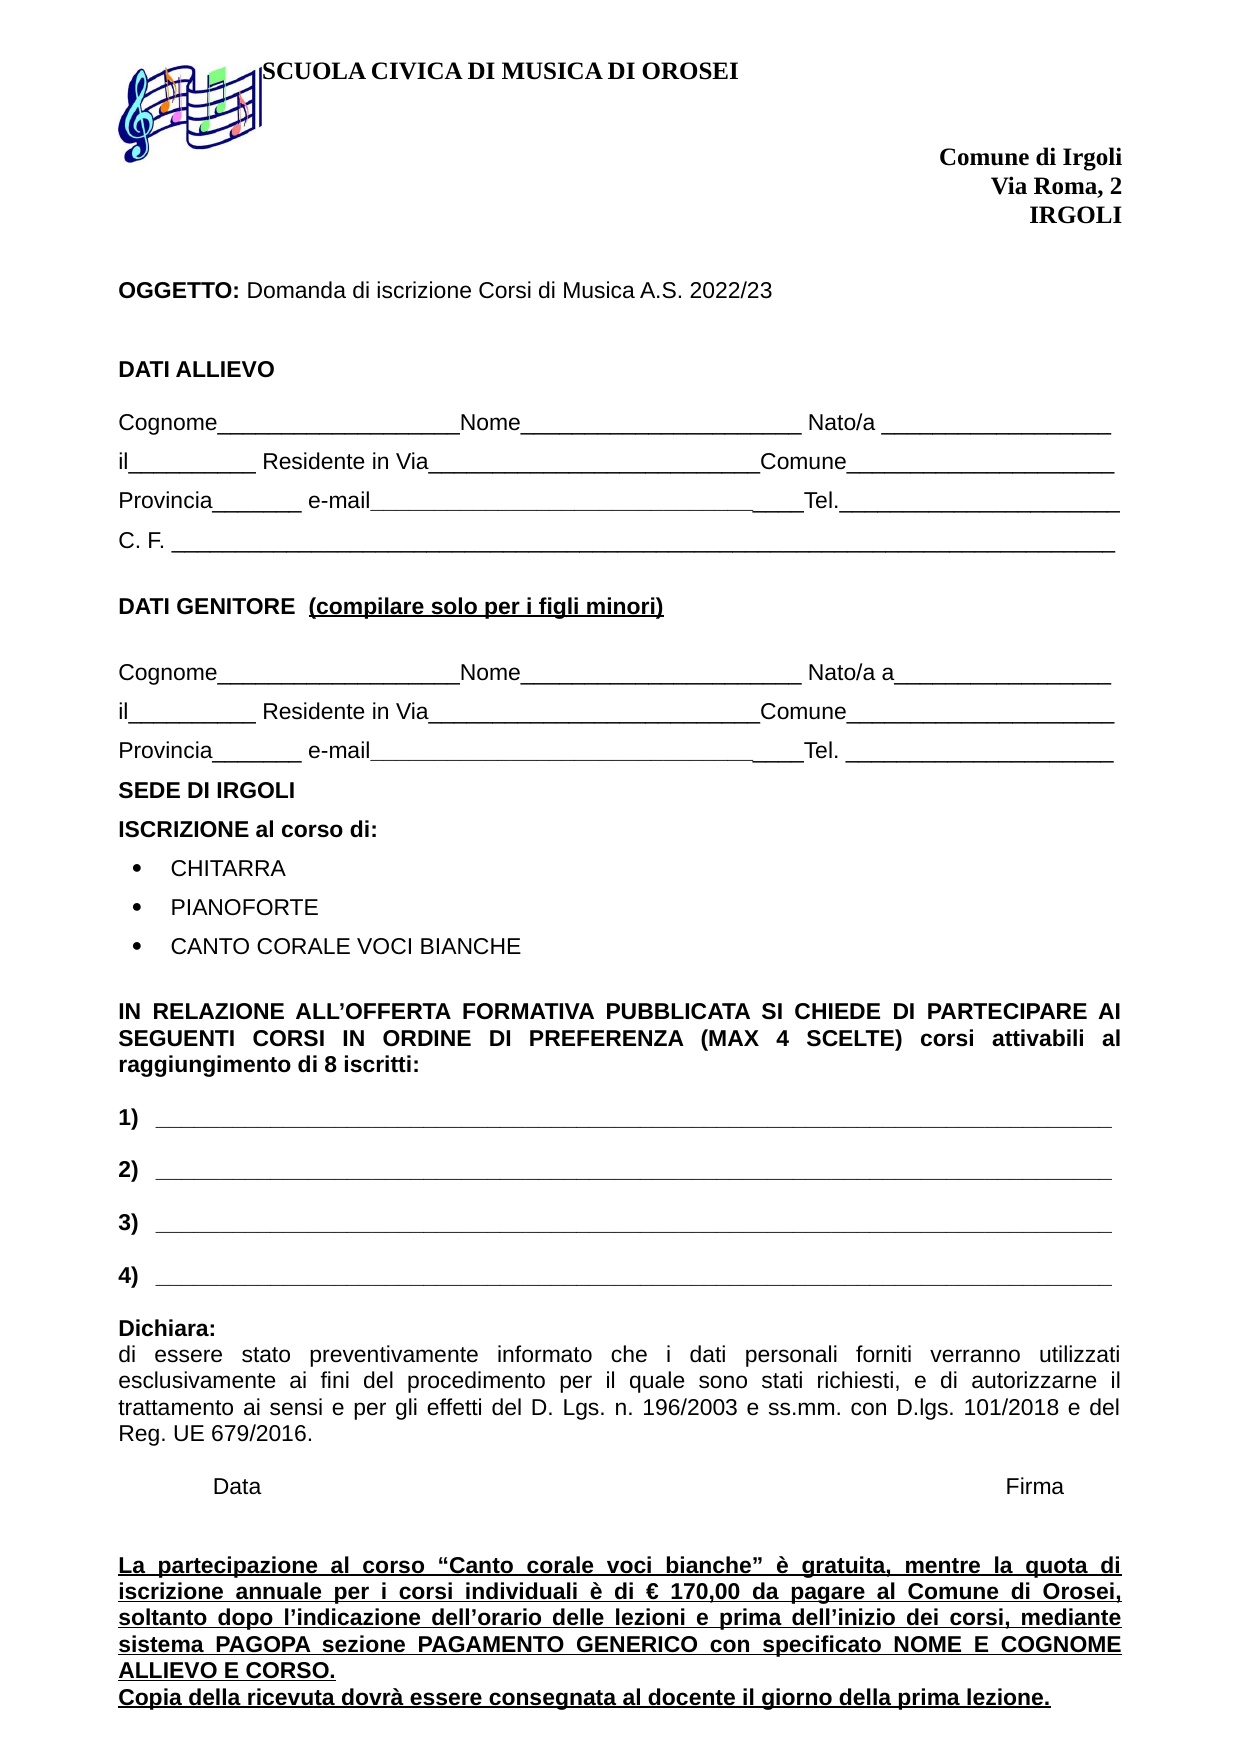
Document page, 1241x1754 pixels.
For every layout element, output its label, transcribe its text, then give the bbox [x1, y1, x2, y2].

text iscrizione annuale per i corsi individuali è di € 170,00 da pagare al Comune di Orosei, [118, 1576, 1122, 1601]
list ___________________________________________________________________________ [118, 1156, 1122, 1183]
list CHITARRA [133, 855, 1122, 882]
list PIANOFORTE [133, 894, 1122, 921]
text di essere stato preventivamente informato che i dati personali forniti verranno utilizzati esclusivamente ai fini del procedimento per il quale sono stati richiesti, e di autorizzarne il trattamento ai sensi e per gli effetti del D. Lgs. n. 196/2003 e ss.mm. con D.lgs. 101/2018 e del Reg. UE 679/2016. [118, 1341, 1122, 1446]
text IRGOLI [118, 200, 1122, 229]
text DATI GENITORE (compilare solo per i figli minori) [118, 593, 1122, 619]
list ___________________________________________________________________________ [118, 1209, 1122, 1235]
text Comune di Irgoli [118, 142, 1122, 171]
text il__________ Residente in Via__________________________Comune_____________________ Provincia_______ e-mail__________________________________Tel.______________________ C. F. __________________________________________________________________________ [118, 448, 1122, 553]
text Data Firma [156, 1473, 1122, 1499]
text soltanto dopo l’indicazione dell’orario delle lezioni e prima dell’inizio dei corsi, mediante [118, 1602, 1122, 1627]
list ___________________________________________________________________________ [118, 1104, 1122, 1130]
subtitle DATI ALLIEVO [118, 356, 1149, 382]
text ISCRIZIONE al corso di: [118, 816, 1122, 843]
list CANTO CORALE VOCI BIANCHE [133, 933, 1122, 959]
text il__________ Residente in Via__________________________Comune_____________________ Provincia_______ e-mail__________________________________Tel. _____________________ SEDE DI IRGOLI [118, 698, 1122, 803]
subtitle SCUOLA CIVICA DI MUSICA DI OROSEI [262, 56, 1122, 85]
list ___________________________________________________________________________ [118, 1262, 1122, 1288]
text Copia della ricevuta dovrà essere consegnata al docente il giorno della prima lezione. [118, 1683, 1122, 1710]
text Cognome___________________Nome______________________ Nato/a __________________ [118, 408, 1122, 435]
text OGGETTO: Domanda di iscrizione Corsi di Musica A.S. 2022/23 [118, 277, 1122, 303]
text ALLIEVO E CORSO. [118, 1655, 1122, 1683]
text La partecipazione al corso “Canto corale voci bianche” è gratuita, mentre la quota di [118, 1552, 1122, 1574]
text sistema PAGOPA sezione PAGAMENTO GENERICO con specificato NOME E COGNOME [118, 1628, 1122, 1654]
text Cognome___________________Nome______________________ Nato/a a_________________ [118, 658, 1122, 685]
text IN RELAZIONE ALL’OFFERTA FORMATIVA PUBBLICATA SI CHIEDE DI PARTECIPARE AI SEGUENTI CORSI IN ORDINE DI PREFERENZA (MAX 4 SCELTE) corsi attivabili al raggiungimento di 8 iscritti: [118, 998, 1122, 1077]
text Via Roma, 2 [118, 171, 1122, 200]
text Dichiara: [118, 1314, 1122, 1341]
